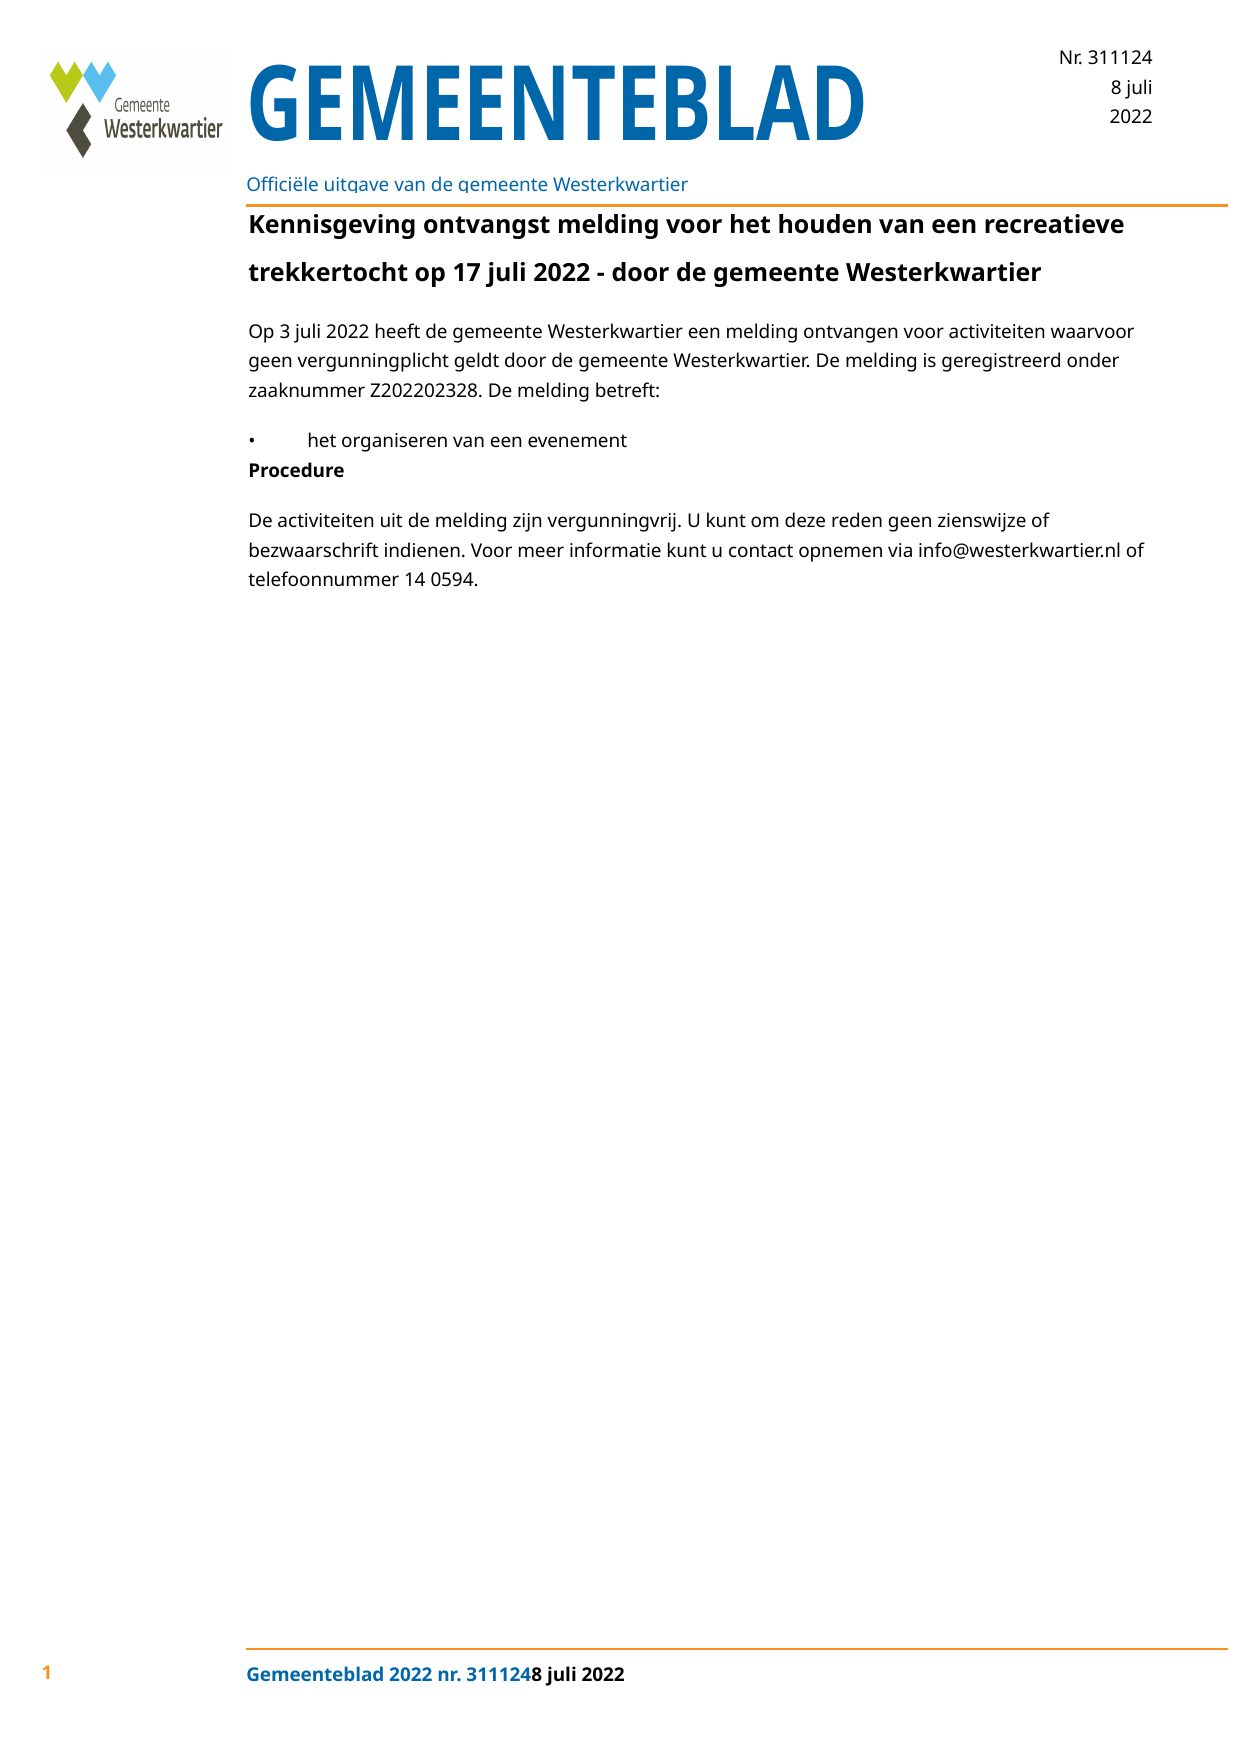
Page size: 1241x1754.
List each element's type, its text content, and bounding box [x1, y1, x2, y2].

text Op 3 juli 2022 heeft de gemeente Westerkwartier een melding ontvangen voor activiteiten waarvoor geen vergunningplicht geldt door de gemeente Westerkwartier. De melding is geregistreerd onder zaaknummer Z202202328. De melding betreft: [248, 318, 1152, 403]
text Kennisgeving ontvangst melding voor het houden van een recreatieve trekkertocht op 17 juli 2022 - door de gemeente Westerkwartier [248, 207, 1152, 288]
picture [41, 47, 231, 172]
list het organiseren van een evenement [248, 427, 1152, 453]
text De activiteiten uit de melding zijn vergunningvrij. U kunt om deze reden geen zienswijze of bezwaarschrift indienen. Voor meer informatie kunt u contact opnemen via info@westerkwartier.nl of telefoonnummer 14 0594. [248, 507, 1152, 592]
text Procedure [248, 457, 1152, 483]
